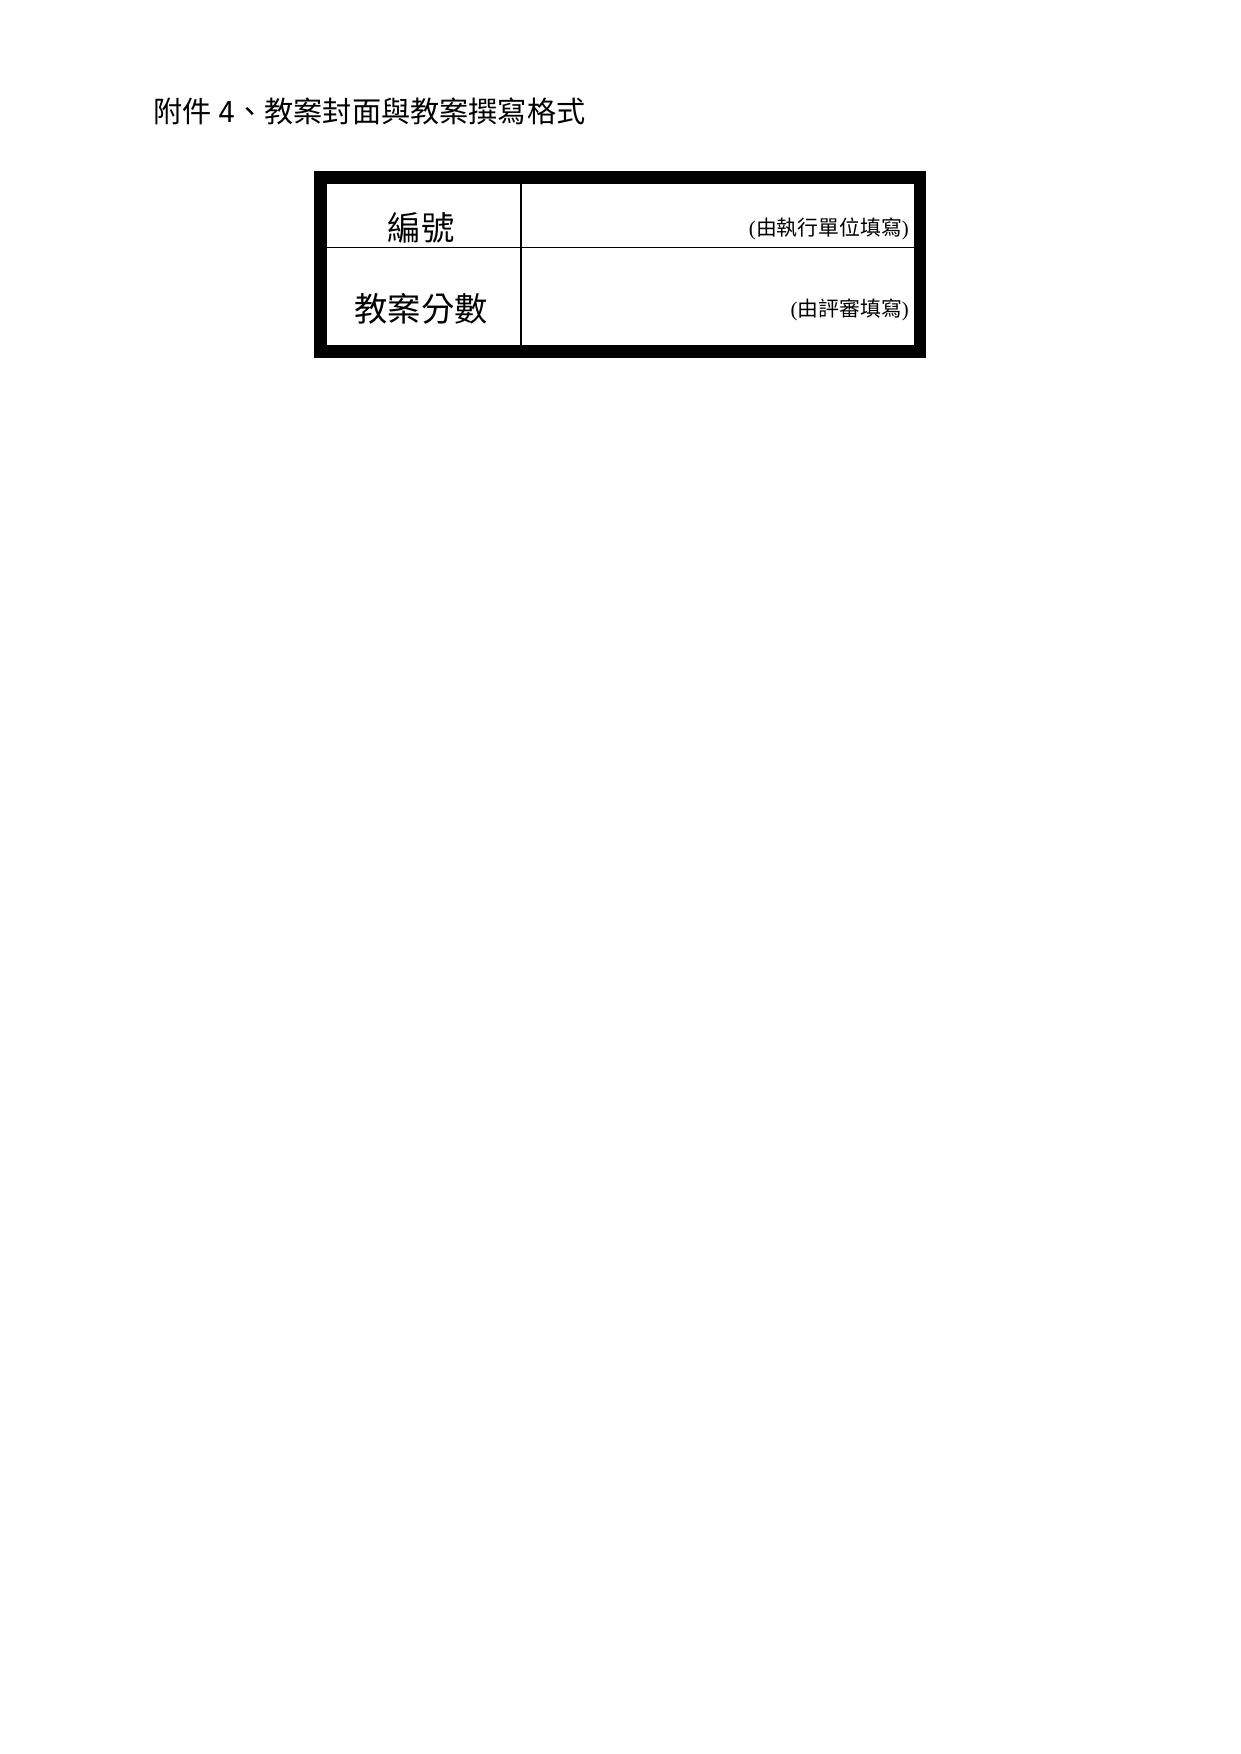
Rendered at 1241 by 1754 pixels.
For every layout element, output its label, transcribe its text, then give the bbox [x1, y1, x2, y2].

table_cell (由評審填寫) [522, 248, 914, 345]
table_cell 教案分數 [327, 248, 520, 345]
table_header (由執行單位填寫) [522, 184, 914, 247]
table_header 編號 [327, 184, 520, 247]
